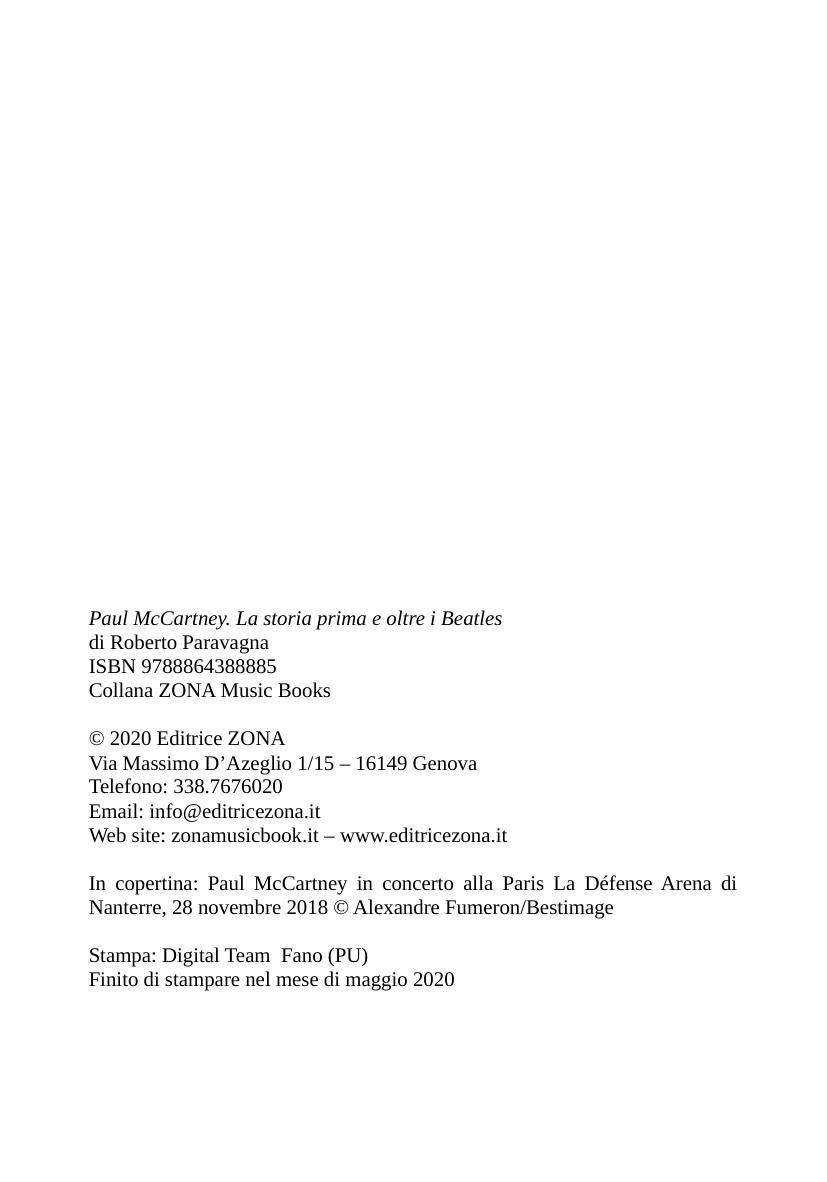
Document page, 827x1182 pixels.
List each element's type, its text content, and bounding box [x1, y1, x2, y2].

text Telefono: 338.7676020 [88, 774, 738, 798]
text Collana ZONA Music Books [88, 678, 738, 702]
text ISBN 9788864388885 [88, 654, 738, 678]
text Web site: zonamusicbook.it – www.editricezona.it [88, 823, 738, 847]
text Via Massimo D’Azeglio 1/15 – 16149 Genova [88, 750, 738, 774]
text Finito di stampare nel mese di maggio 2020 [88, 967, 738, 991]
text In copertina: Paul McCartney in concerto alla Paris La Défense Arena di Nanterre, 28 novembre 2018 © Alexandre Fumeron/Bestimage [88, 871, 738, 919]
text Paul McCartney. La storia prima e oltre i Beatles [88, 606, 738, 630]
text Stampa: Digital Team Fano (PU) [88, 943, 738, 967]
text © 2020 Editrice ZONA [88, 726, 738, 750]
text di Roberto Paravagna [88, 630, 738, 654]
text Email: info@editricezona.it [88, 798, 738, 823]
